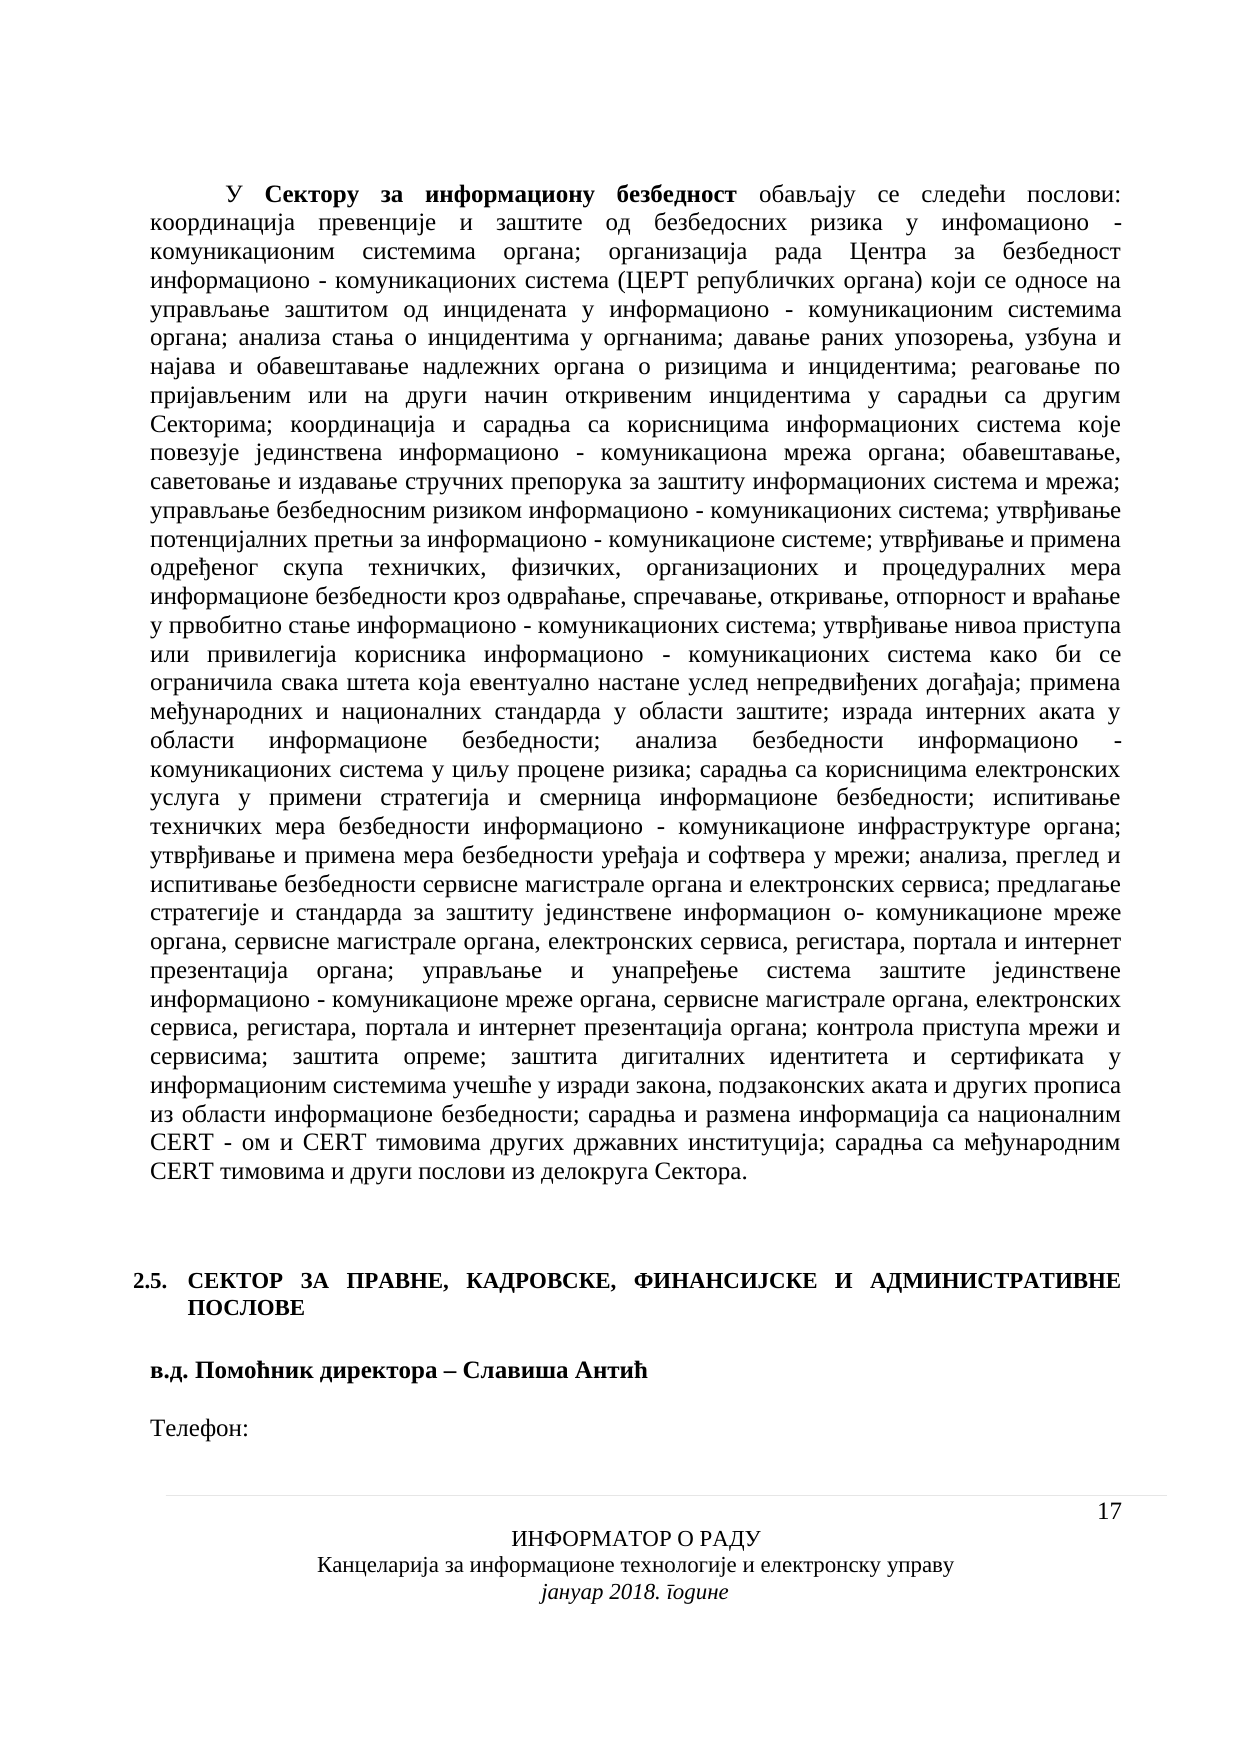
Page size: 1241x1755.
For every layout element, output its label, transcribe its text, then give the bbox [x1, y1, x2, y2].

text в.д. Помоћник директора – Славиша Антић [150, 1355, 1122, 1384]
text Телефон: [150, 1413, 1122, 1441]
subtitle СЕКТОР ЗА ПРАВНЕ, КАДРОВСКЕ, ФИНАНСИЈСКЕ И АДМИНИСТРАТИВНЕ ПОСЛОВЕ [150, 1267, 1122, 1320]
text У Сектору за информациону безбедност обављају се следећи послови: координација превенције и заштите од безбедосних ризика у инфомационо - комуникационим системима органа; организација рада Центра за безбедност информационо - комуникационих система (ЦЕРТ републичких органа) који се односе на управљање заштитом од инцидената у информационо - комуникационим системима органа; анализа стања о инцидентима у оргнанима; давање раних упозорења, узбуна и најава и обавештавање надлежних органа о ризицима и инцидентима; реаговање по пријављеним или на други начин откривеним инцидентима у сарадњи са другим Секторима; координација и сарадња са корисницима информационих система које повезује јединствена информационо - комуникациона мрежа органа; обавештавање, саветовање и издавање стручних препорука за заштиту информационих система и мрежа; управљање безбедносним ризиком информационо - комуникационих система; утврђивање потенцијалних претњи за информационо - комуникационе системе; утврђивање и примена одређеног скупа техничких, физичких, организационих и процедуралних мера информационе безбедности кроз одвраћање, спречавање, откривање, отпорност и враћање у првобитно стање информационо - комуникационих система; утврђивање нивоа приступа или привилегија корисника информационо - комуникационих система како би се ограничила свака штета која евентуално настане услед непредвиђених догађаја; примена међународних и националних стандарда у области заштите; израда интерних аката у области информационе безбедности; анализа безбедности информационо - комуникационих система у циљу процене ризика; сарадња са корисницима електронских услуга у примени стратегија и смерница информационе безбедности; испитивање техничких мера безбедности информационо - комуникационе инфраструктуре органа; утврђивање и примена мера безбедности уређаја и софтвера у мрежи; анализа, преглед и испитивање безбедности сервисне магистрале органа и електронских сервиса; предлагање стратегије и стандарда за заштиту јединствене информацион о- комуникационе мреже органа, сервисне магистрале органа, електронских сервиса, регистара, портала и интернет презентација органа; управљање и унапређење система заштите јединствене информационо - комуникационе мреже органа, сервисне магистрале органа, електронских сервиса, регистара, портала и интернет презентација органа; контрола приступа мрежи и сервисима; заштита опреме; заштита дигиталних идентитета и сертификата у информационим системима учешће у изради закона, подзаконских аката и других прописа из области информационе безбедности; сарадња и размена информација са националним CERT - ом и CERT тимовима других државних институција; сарадња са међународним CERT тимовима и други послови из делокруга Сектора. [150, 179, 1122, 1185]
